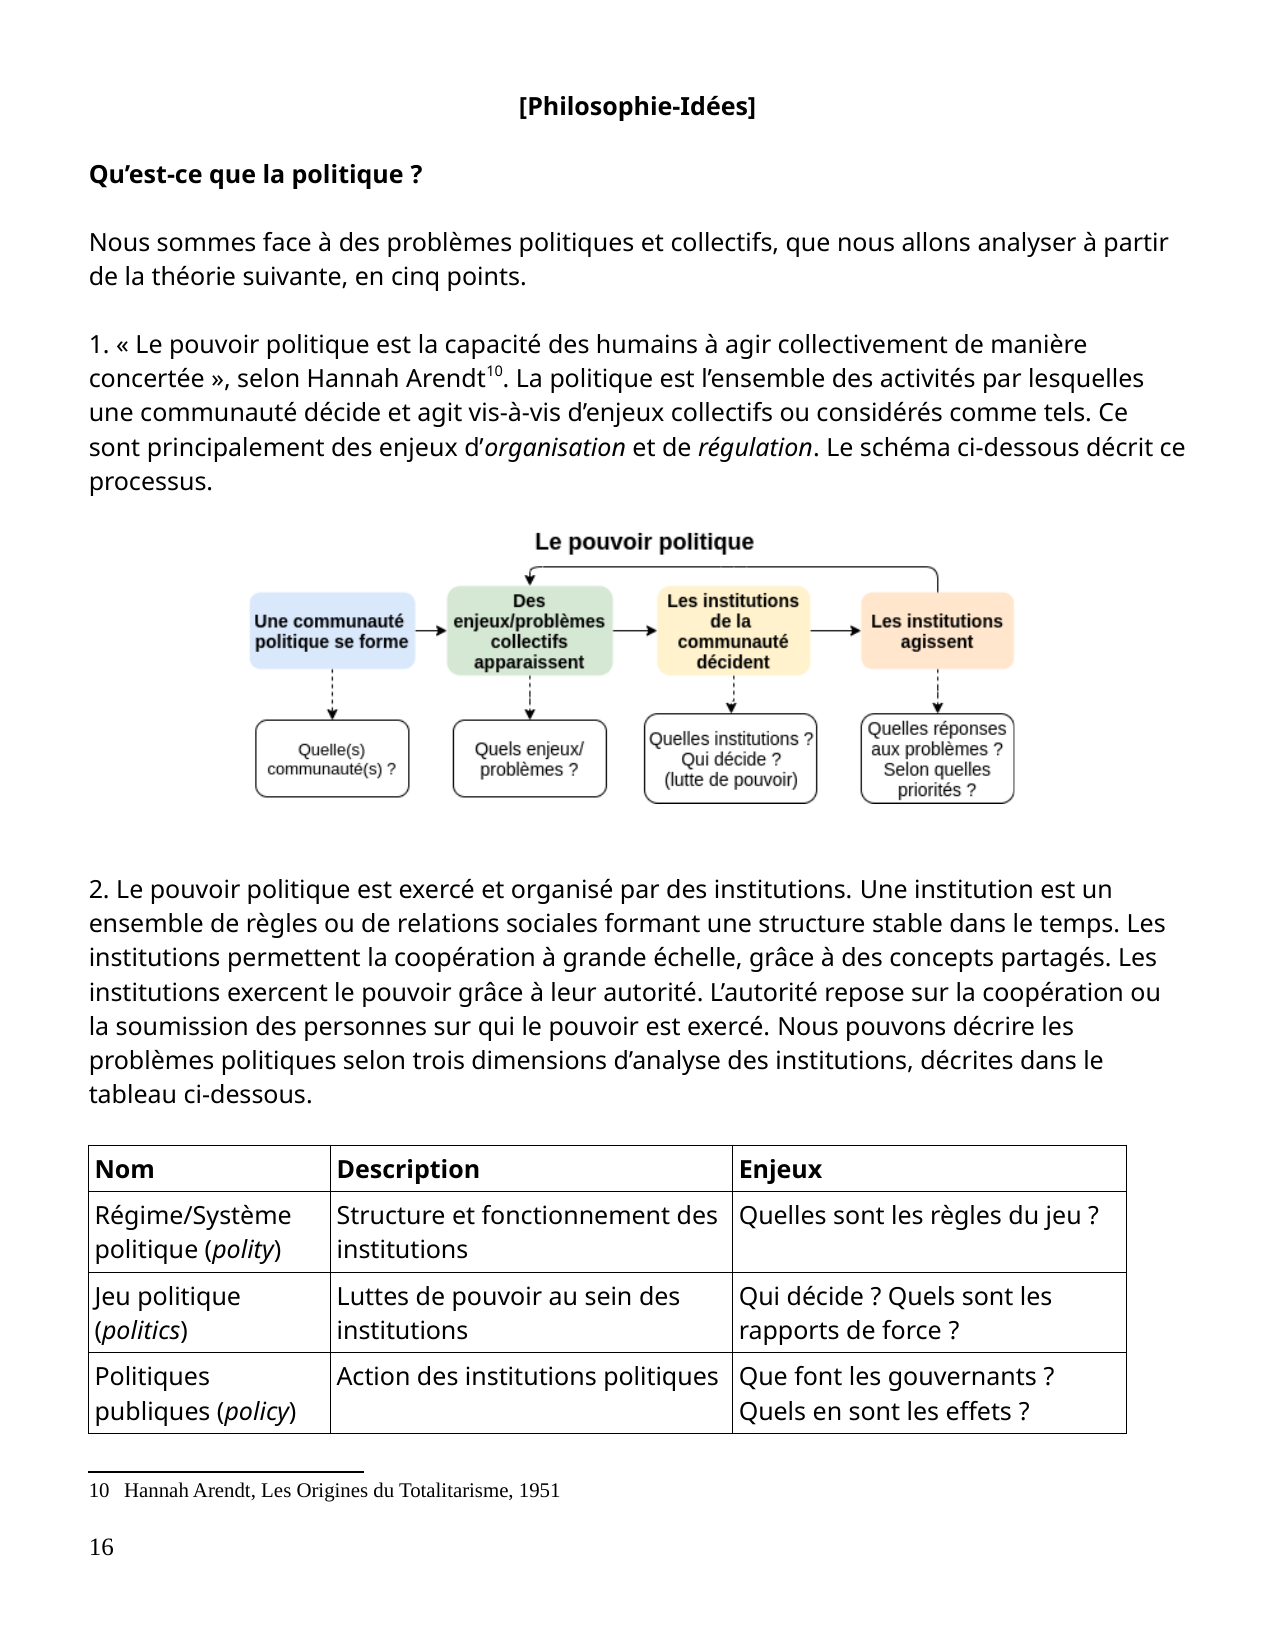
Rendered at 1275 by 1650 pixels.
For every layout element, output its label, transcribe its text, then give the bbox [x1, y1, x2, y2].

picture [249, 528, 1015, 804]
table_cell Action des institutions politiques [331, 1353, 732, 1433]
table_cell Jeu politique (politics) [89, 1273, 330, 1352]
table_cell Quelles sont les règles du jeu ? [733, 1192, 1126, 1272]
text Hannah Arendt, Les Origines du Totalitarisme, 1951 [88, 1478, 1186, 1502]
table_cell Régime/Système politique (polity) [89, 1192, 330, 1272]
text Qu’est-ce que la politique ? [88, 157, 1186, 191]
table_header Nom [89, 1146, 330, 1191]
table_cell Qui décide ? Quels sont les rapports de force ? [733, 1273, 1126, 1352]
text Nous sommes face à des problèmes politiques et collectifs, que nous allons analyser à partir de la théorie suivante, en cinq points. [88, 225, 1186, 293]
text [Philosophie-Idées] [88, 88, 1186, 123]
table_cell Politiques publiques (policy) [89, 1353, 330, 1433]
text 1. « Le pouvoir politique est la capacité des humains à agir collectivement de manière concertée », selon Hannah Arendt. La politique est l’ensemble des activités par lesquelles une communauté décide et agit vis-à-vis d’enjeux collectifs ou considérés comme tels. Ce sont principalement des enjeux d’organisation et de régulation. Le schéma ci-dessous décrit ce processus. [88, 327, 1186, 497]
table_cell Que font les gouvernants ? Quels en sont les effets ? [733, 1353, 1126, 1433]
table_cell Structure et fonctionnement des institutions [331, 1192, 732, 1272]
table_header Enjeux [733, 1146, 1126, 1191]
table_header Description [331, 1146, 732, 1191]
table_cell Luttes de pouvoir au sein des institutions [331, 1273, 732, 1352]
text 2. Le pouvoir politique est exercé et organisé par des institutions. Une institution est un ensemble de règles ou de relations sociales formant une structure stable dans le temps. Les institutions permettent la coopération à grande échelle, grâce à des concepts partagés. Les institutions exercent le pouvoir grâce à leur autorité. L’autorité repose sur la coopération ou la soumission des personnes sur qui le pouvoir est exercé. Nous pouvons décrire les problèmes politiques selon trois dimensions d’analyse des institutions, décrites dans le tableau ci-dessous. [88, 872, 1186, 1110]
